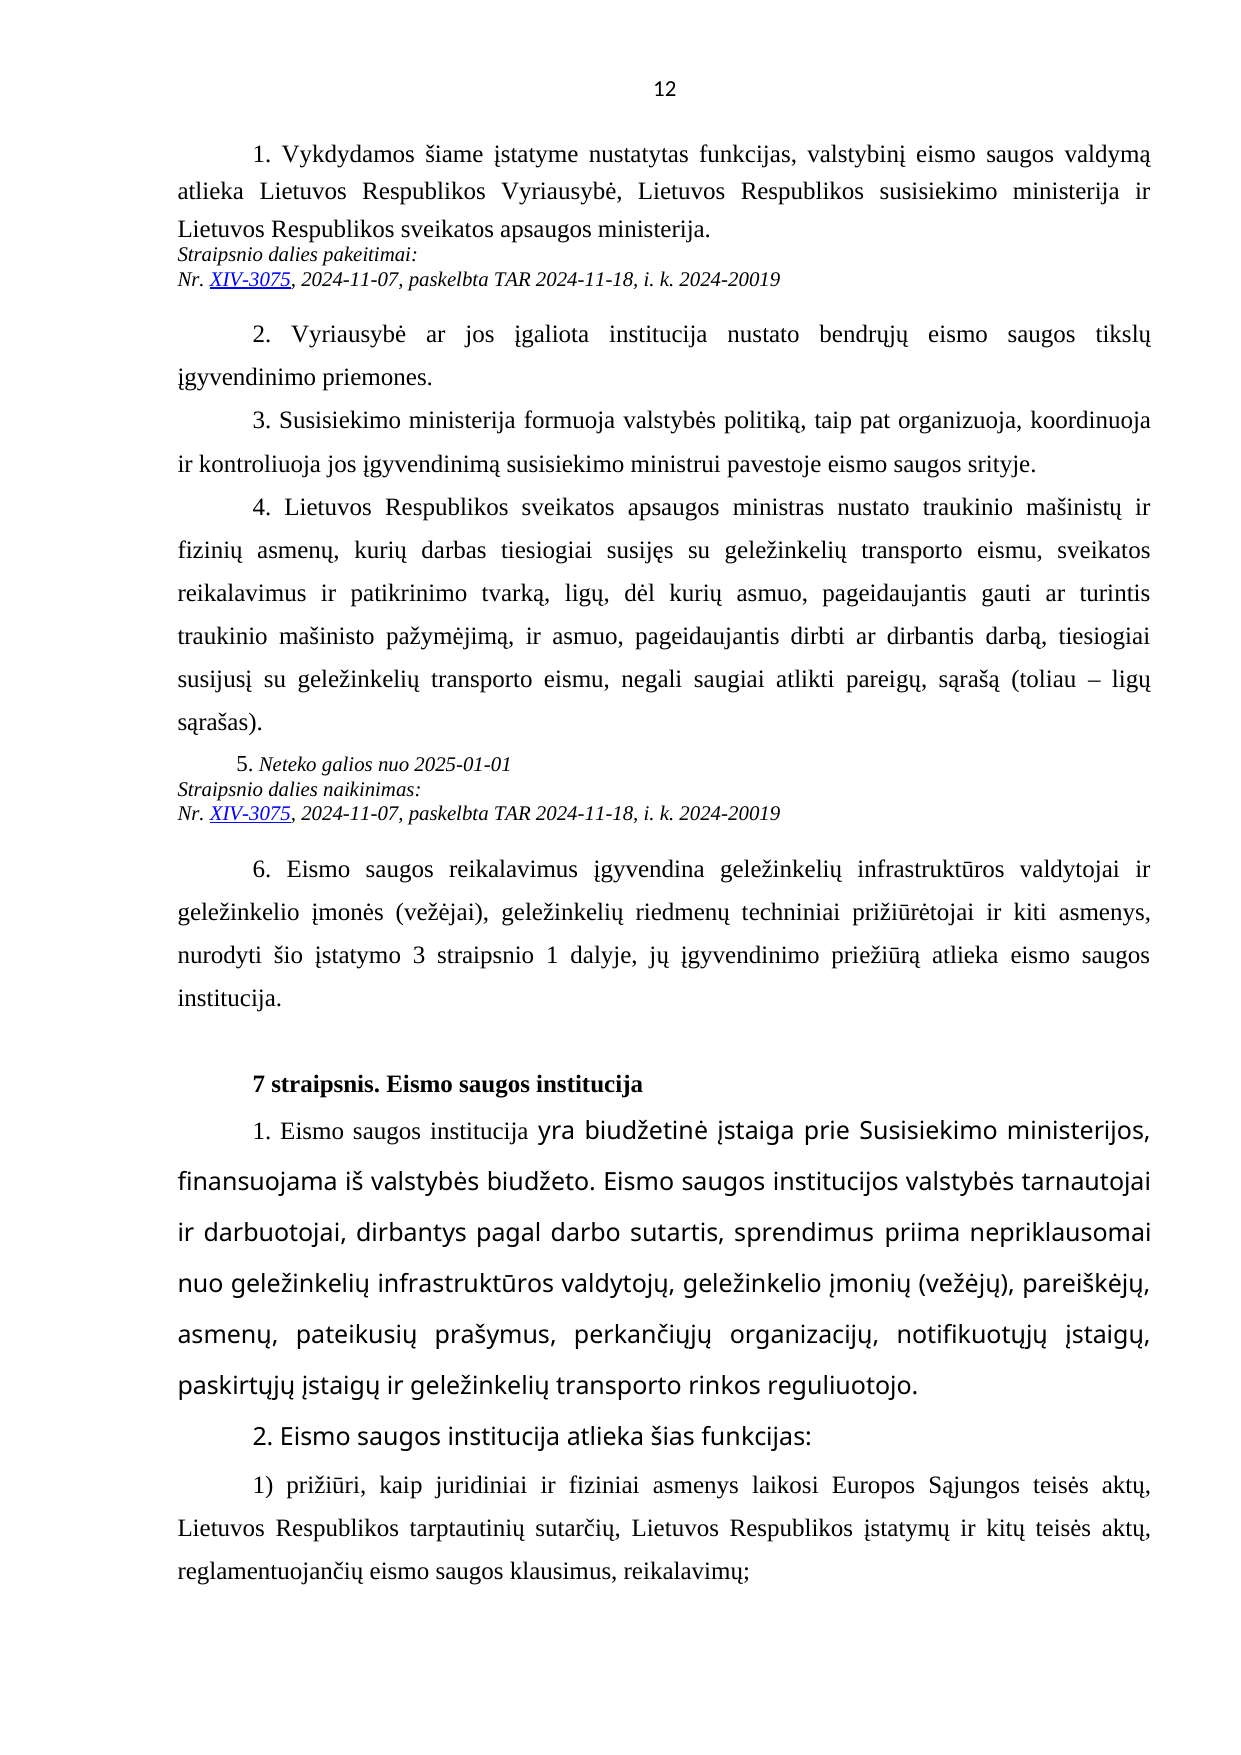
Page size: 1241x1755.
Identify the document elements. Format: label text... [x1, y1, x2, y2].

text Straipsnio dalies pakeitimai: [177, 242, 1152, 266]
text 3. Susisiekimo ministerija formuoja valstybės politiką, taip pat organizuoja, koordinuoja ir kontroliuoja jos įgyvendinimą susisiekimo ministrui pavestoje eismo saugos srityje. [177, 406, 1152, 477]
text Nr. XIV-3075, 2024-11-07, paskelbta TAR 2024-11-18, i. k. 2024-20019 [177, 266, 1152, 291]
text 5. Neteko galios nuo 2025-01-01 [177, 751, 1152, 777]
text 2. Vyriausybė ar jos įgaliota institucija nustato bendrųjų eismo saugos tikslų įgyvendinimo priemones. [177, 319, 1152, 391]
text 6. Eismo saugos reikalavimus įgyvendina geležinkelių infrastruktūros valdytojai ir geležinkelio įmonės (vežėjai), geležinkelių riedmenų techniniai prižiūrėtojai ir kiti asmenys, nurodyti šio įstatymo 3 straipsnio 1 dalyje, jų įgyvendinimo priežiūrą atlieka eismo saugos institucija. [177, 854, 1152, 1012]
text 1. Vykdydamos šiame įstatyme nustatytas funkcijas, valstybinį eismo saugos valdymą atlieka Lietuvos Respublikos Vyriausybė, Lietuvos Respublikos susisiekimo ministerija ir Lietuvos Respublikos sveikatos apsaugos ministerija. [177, 130, 1152, 242]
text 1) prižiūri, kaip juridiniai ir fiziniai asmenys laikosi Europos Sąjungos teisės aktų, Lietuvos Respublikos tarptautinių sutarčių, Lietuvos Respublikos įstatymų ir kitų teisės aktų, reglamentuojančių eismo saugos klausimus, reikalavimų; [177, 1470, 1152, 1585]
text Straipsnio dalies naikinimas: [177, 777, 1152, 801]
text 2. Eismo saugos institucija atlieka šias funkcijas: [252, 1419, 1152, 1453]
text 7 straipsnis. Eismo saugos institucija [177, 1069, 1152, 1098]
text 4. Lietuvos Respublikos sveikatos apsaugos ministras nustato traukinio mašinistų ir fizinių asmenų, kurių darbas tiesiogiai susijęs su geležinkelių transporto eismu, sveikatos reikalavimus ir patikrinimo tvarką, ligų, dėl kurių asmuo, pageidaujantis gauti ar turintis traukinio mašinisto pažymėjimą, ir asmuo, pageidaujantis dirbti ar dirbantis darbą, tiesiogiai susijusį su geležinkelių transporto eismu, negali saugiai atlikti pareigų, sąrašą (toliau – ligų sąrašas). [177, 492, 1152, 736]
text Nr. XIV-3075, 2024-11-07, paskelbta TAR 2024-11-18, i. k. 2024-20019 [177, 801, 1152, 825]
text 1. Eismo saugos institucija yra biudžetinė įstaiga prie Susisiekimo ministerijos, finansuojama iš valstybės biudžeto. Eismo saugos institucijos valstybės tarnautojai ir darbuotojai, dirbantys pagal darbo sutartis, sprendimus priima nepriklausomai nuo geležinkelių infrastruktūros valdytojų, geležinkelio įmonių (vežėjų), pareiškėjų, asmenų, pateikusių prašymus, perkančiųjų organizacijų, notifikuotųjų įstaigų, paskirtųjų įstaigų ir geležinkelių transporto rinkos reguliuotojo. [177, 1112, 1152, 1402]
